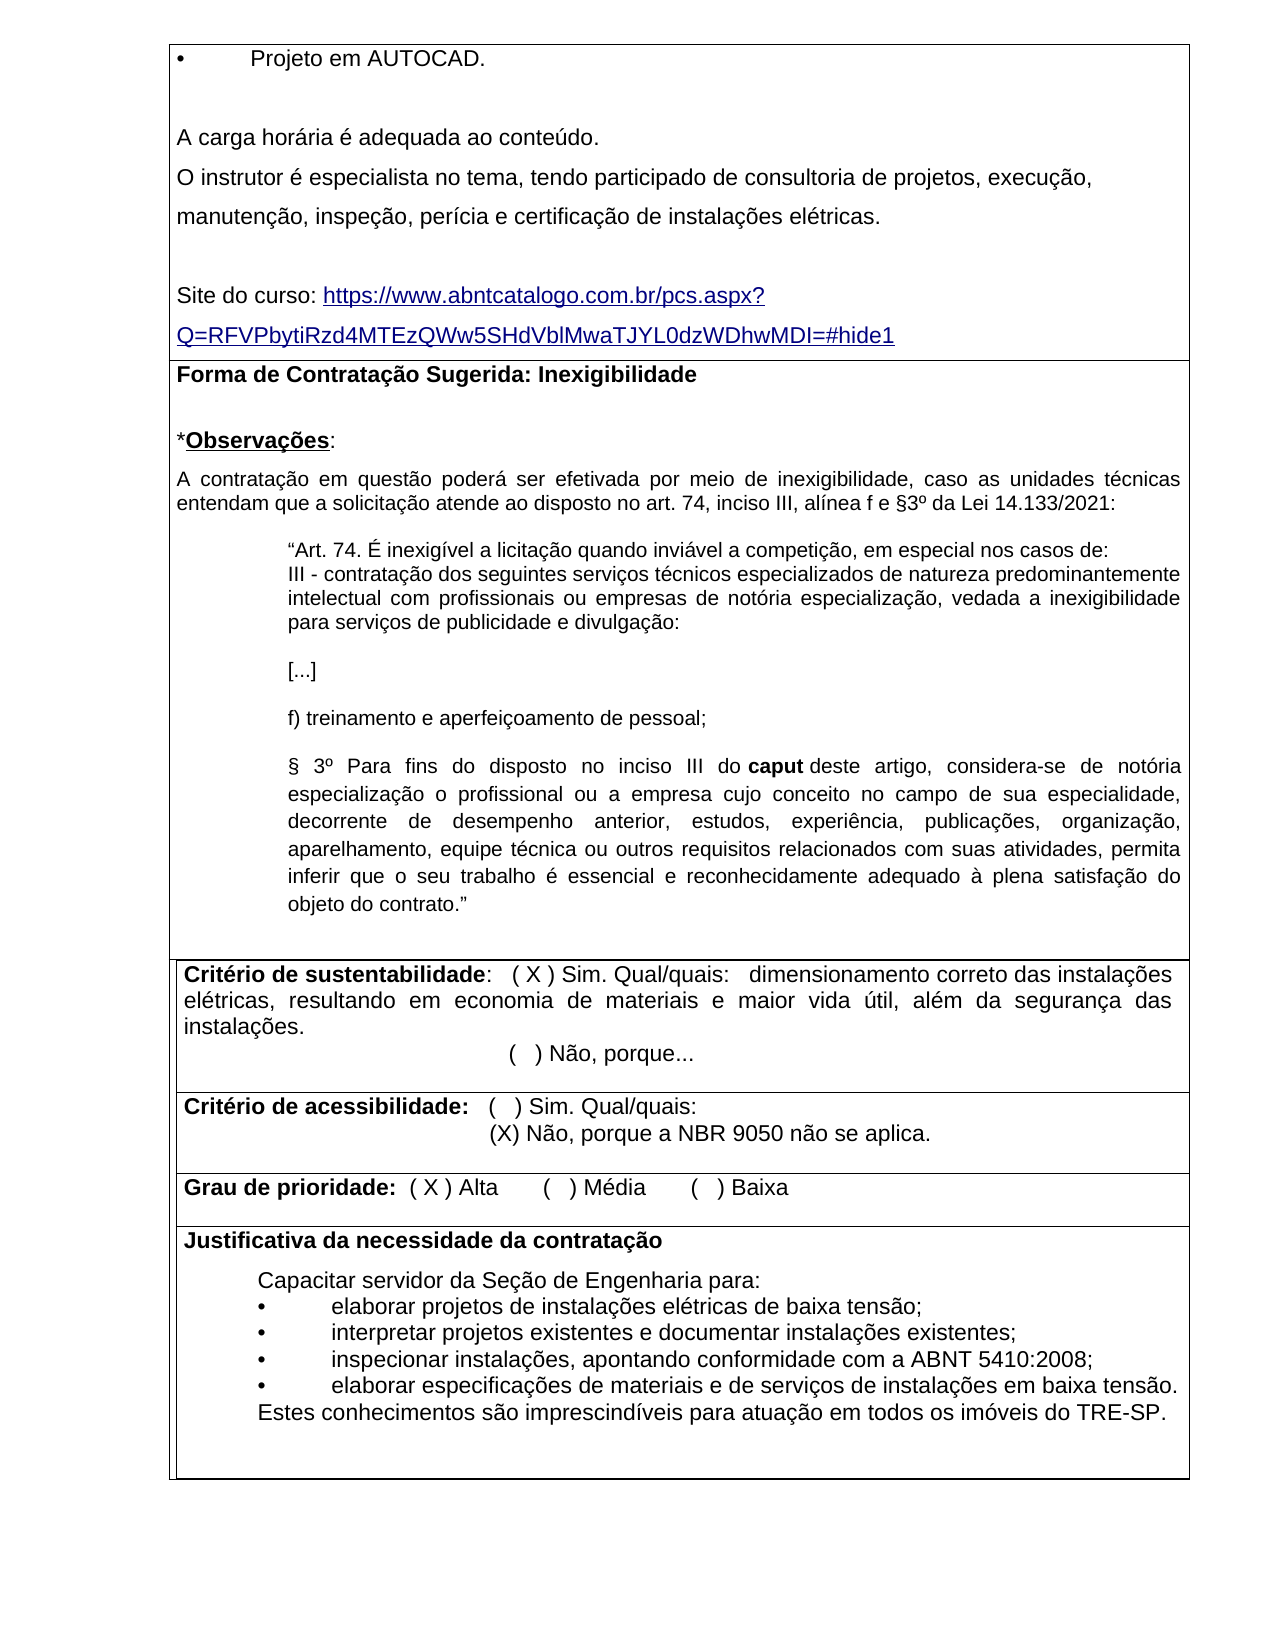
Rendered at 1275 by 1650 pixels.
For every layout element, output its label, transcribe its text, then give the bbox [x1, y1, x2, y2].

table_cell Critério de acessibilidade: ( ) Sim. Qual/quais: (X) Não, porque a NBR 9050 não se aplica. [177, 1093, 1189, 1172]
table_cell Justificativa da necessidade da contratação Capacitar servidor da Seção de Engenharia para: • elaborar projetos de instalações elétricas de baixa tensão; • interpretar projetos existentes e documentar instalações existentes; • inspecionar instalações, apontando conformidade com a ABNT 5410:2008; • elaborar especificações de materiais e de serviços de instalações em baixa tensão. Estes conhecimentos são imprescindíveis para atuação em todos os imóveis do TRE-SP. [177, 1227, 1189, 1477]
table_cell • Projeto em AUTOCAD. A carga horária é adequada ao conteúdo. O instrutor é especialista no tema, tendo participado de consultoria de projetos, execução, manutenção, inspeção, perícia e certificação de instalações elétricas. Site do curso: https://www.abntcatalogo.com.br/pcs.aspx?Q=RFVPbytiRzd4MTEzQWw5SHdVblMwaTJYL0dzWDhwMDI=#hide1 [170, 45, 1189, 360]
table_cell Grau de prioridade: ( X ) Alta ( ) Média ( ) Baixa [177, 1174, 1189, 1226]
table_header Critério de sustentabilidade: ( X ) Sim. Qual/quais: dimensionamento correto das instalações elétricas, resultando em economia de materiais e maior vida útil, além da segurança das instalações. ( ) Não, porque... [177, 961, 1189, 1092]
table_cell Forma de Contratação Sugerida: Inexigibilidade *Observações: A contratação em questão poderá ser efetivada por meio de inexigibilidade, caso as unidades técnicas entendam que a solicitação atende ao disposto no art. 74, inciso III, alínea f e §3º da Lei 14.133/2021: “Art. 74. É inexigível a licitação quando inviável a competição, em especial nos casos de: III - contratação dos seguintes serviços técnicos especializados de natureza predominantemente intelectual com profissionais ou empresas de notória especialização, vedada a inexigibilidade para serviços de publicidade e divulgação: [...] f) treinamento e aperfeiçoamento de pessoal; § 3º Para fins do disposto no inciso III do caput deste artigo, considera-se de notória especialização o profissional ou a empresa cujo conceito no campo de sua especialidade, decorrente de desempenho anterior, estudos, experiência, publicações, organização, aparelhamento, equipe técnica ou outros requisitos relacionados com suas atividades, permita inferir que o seu trabalho é essencial e reconhecidamente adequado à plena satisfação do objeto do contrato.” [170, 361, 1189, 958]
table_cell [170, 960, 176, 1479]
